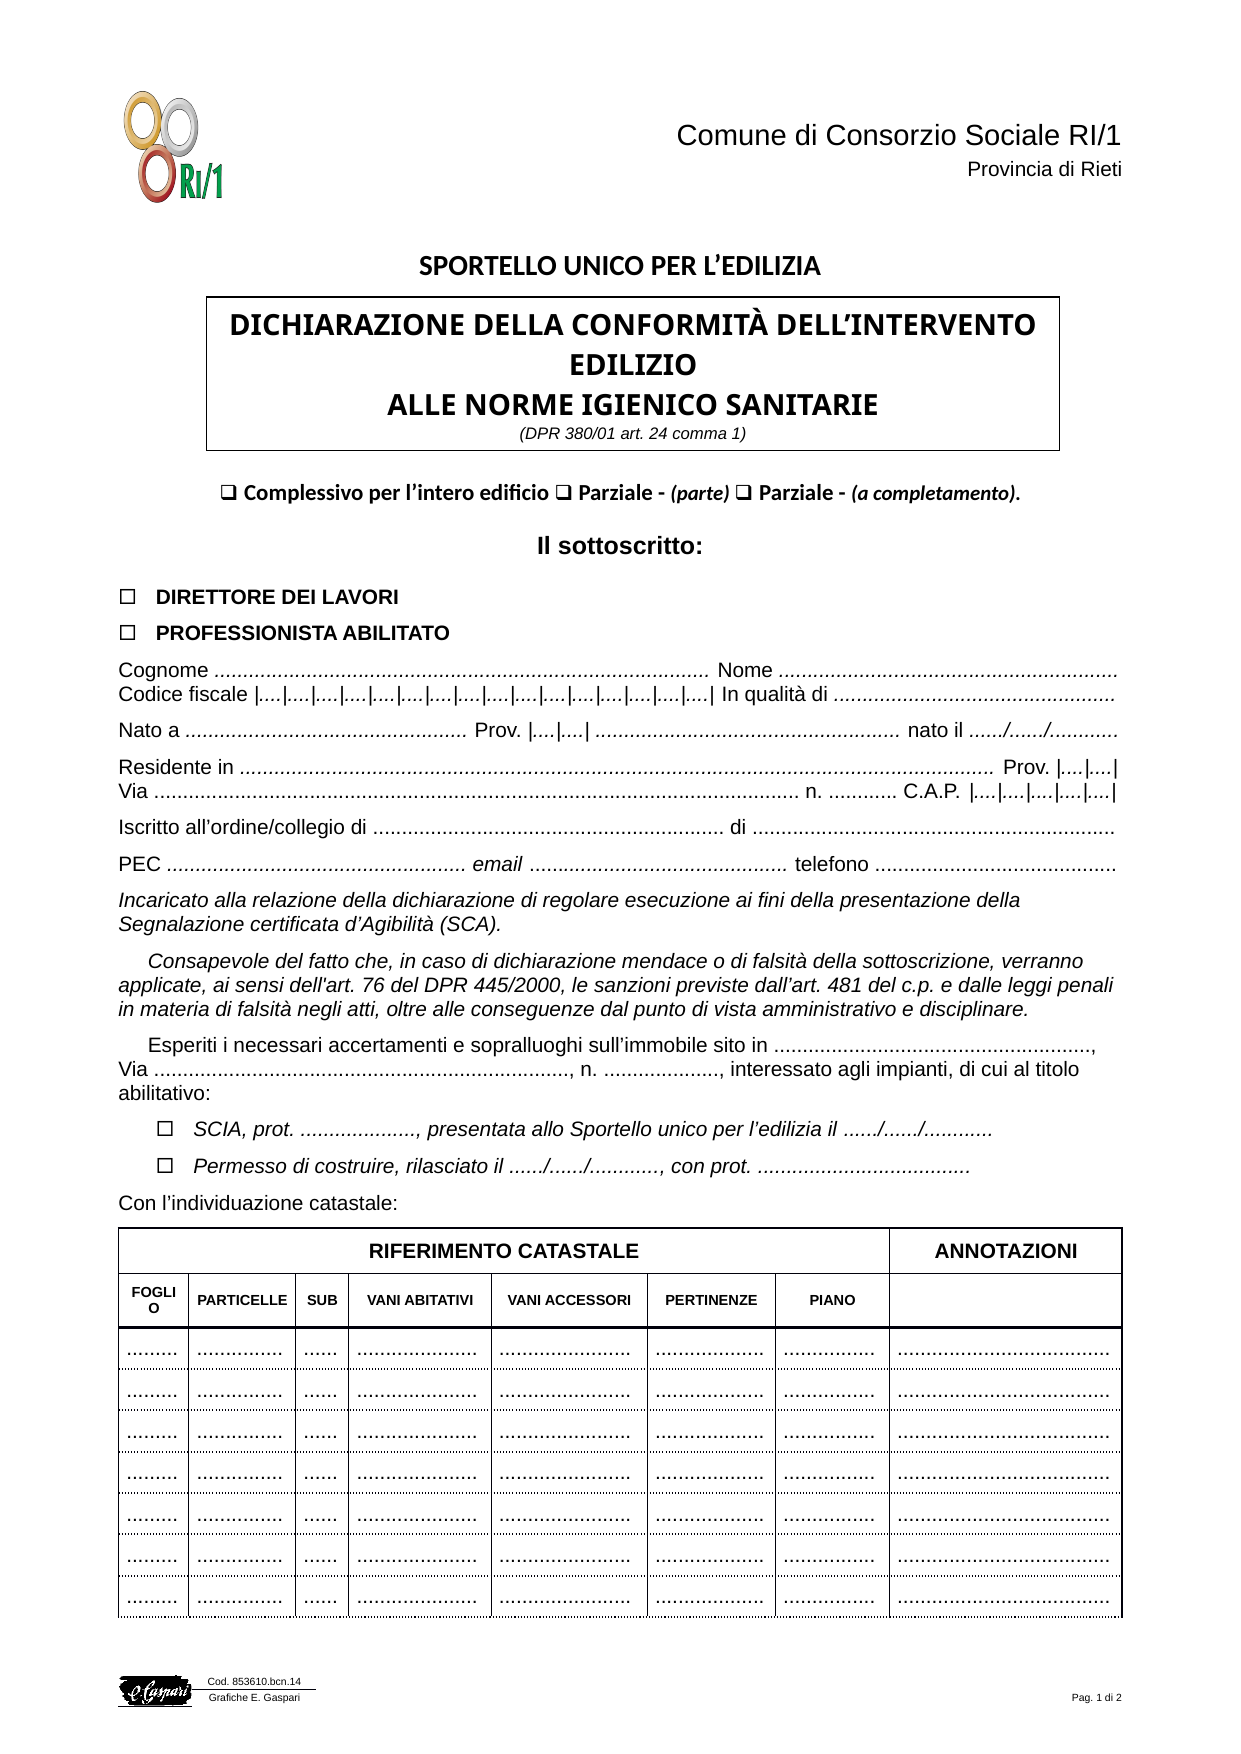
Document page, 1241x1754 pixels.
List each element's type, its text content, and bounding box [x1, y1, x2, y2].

table_cell ...... [296, 1575, 348, 1616]
table_cell ......... [119, 1492, 188, 1533]
table_cell FOGLIO [119, 1274, 188, 1326]
table_cell ............... [189, 1368, 295, 1409]
text  Complessivo per l’intero edificio  Parziale - (parte)  Parziale - (a completamento). [118, 478, 1122, 506]
table_cell ................ [776, 1409, 889, 1451]
table_cell ....................... [492, 1368, 647, 1409]
table_cell ................ [776, 1329, 889, 1368]
list DIRETTORE DEI LAVORI [118, 585, 1122, 609]
table_cell ..................................... [890, 1575, 1121, 1616]
table_cell ...... [296, 1329, 348, 1368]
text Provincia di Rieti [224, 157, 1122, 181]
table_cell ..................... [349, 1329, 491, 1368]
table_cell ......... [119, 1533, 188, 1574]
text Incaricato alla relazione della dichiarazione di regolare esecuzione ai fini della presentazione della Segnalazione certificata d’Agibilità (SCA). [118, 888, 1122, 936]
table_cell ....................... [492, 1492, 647, 1533]
table_cell ......... [119, 1368, 188, 1409]
table_cell ..................... [349, 1492, 491, 1533]
table_cell ................ [776, 1368, 889, 1409]
table_cell ......... [119, 1451, 188, 1492]
table_cell VANI ACCESSORI [492, 1274, 647, 1326]
table_cell ..................... [349, 1575, 491, 1616]
table_cell ............... [189, 1409, 295, 1451]
table_cell ................... [648, 1368, 775, 1409]
table_cell ..................... [349, 1368, 491, 1409]
text Iscritto all’ordine/collegio di ............................................................. di ............................................................... [118, 815, 1122, 839]
list PROFESSIONISTA ABILITATO [118, 621, 1122, 645]
table_cell ..................... [349, 1533, 491, 1574]
table_cell VANI ABITATIVI [349, 1274, 491, 1326]
text Comune di Consorzio Sociale RI/1 [224, 118, 1122, 152]
table_cell ......... [119, 1329, 188, 1368]
table_header RIFERIMENTO CATASTALE [119, 1229, 889, 1273]
table_cell ..................................... [890, 1451, 1121, 1492]
text Esperiti i necessari accertamenti e sopralluoghi sull’immobile sito in ......................................................., Via ........................................................................, n. ...................., interessato agli impianti, di cui al titolo abilitativo: [118, 1033, 1122, 1105]
table_cell ......... [119, 1575, 188, 1616]
table_cell SUB [296, 1274, 348, 1326]
text Con l’individuazione catastale: [118, 1190, 1122, 1214]
table_cell ............... [189, 1492, 295, 1533]
table_cell ................ [776, 1451, 889, 1492]
table_cell ....................... [492, 1451, 647, 1492]
table_cell ................ [776, 1575, 889, 1616]
table_cell ....................... [492, 1533, 647, 1574]
table_cell ............... [189, 1329, 295, 1368]
subtitle SPORTELLO UNICO PER L’EDILIZIA [118, 247, 1122, 282]
table_cell ................... [648, 1329, 775, 1368]
table_cell ...... [296, 1409, 348, 1451]
table_cell ................... [648, 1409, 775, 1451]
table_cell ................ [776, 1533, 889, 1574]
table_cell ............... [189, 1533, 295, 1574]
table_cell PARTICELLE [189, 1274, 295, 1326]
text Cognome ...................................................................................... Nome ........................................................... Codice fiscale |....|....|....|....|....|....|....|....|....|....|....|....|....|....|....|....| In qualità di ................................................. [118, 658, 1122, 706]
table_cell ..................... [349, 1451, 491, 1492]
table_cell ................... [648, 1492, 775, 1533]
table_cell ............... [189, 1451, 295, 1492]
table_cell [890, 1274, 1121, 1326]
table_cell ...... [296, 1492, 348, 1533]
list Permesso di costruire, rilasciato il ....../....../............, con prot. ..................................... [156, 1154, 1122, 1178]
table_cell ..................... [349, 1409, 491, 1451]
text Residente in ................................................................................................................................... Prov. |....|....| Via ................................................................................................................ n. ............ C.A.P. |....|....|....|....|....| [118, 755, 1122, 803]
table_cell PIANO [776, 1274, 889, 1326]
table_cell ...... [296, 1533, 348, 1574]
table_cell PERTINENZE [648, 1274, 775, 1326]
picture [118, 1674, 192, 1706]
text Il sottoscritto: [118, 531, 1122, 560]
table_cell ................... [648, 1451, 775, 1492]
table_cell ................... [648, 1533, 775, 1574]
text Consapevole del fatto che, in caso di dichiarazione mendace o di falsità della sottoscrizione, verranno applicate, ai sensi dell'art. 76 del DPR 445/2000, le sanzioni previste dall’art. 481 del c.p. e dalle leggi penali in materia di falsità negli atti, oltre alle conseguenze dal punto di vista amministrativo e disciplinare. [118, 948, 1122, 1020]
table_cell ..................................... [890, 1409, 1121, 1451]
text PEC .................................................... email ............................................. telefono .......................................... [118, 852, 1122, 876]
table_cell ....................... [492, 1409, 647, 1451]
table_cell ................ [776, 1492, 889, 1533]
table_cell ..................................... [890, 1492, 1121, 1533]
list SCIA, prot. ...................., presentata allo Sportello unico per l’edilizia il ....../....../............ [156, 1117, 1122, 1141]
table_header ANNOTAZIONI [890, 1229, 1121, 1273]
picture [122, 87, 224, 219]
table_cell ....................... [492, 1329, 647, 1368]
table_cell ............... [189, 1575, 295, 1616]
table_cell ..................................... [890, 1533, 1121, 1574]
table_cell ......... [119, 1409, 188, 1451]
text Nato a ................................................. Prov. |....|....| ..................................................... nato il ....../....../............ [118, 718, 1122, 742]
table_cell ..................................... [890, 1329, 1121, 1368]
table_cell ...... [296, 1451, 348, 1492]
table_cell ................... [648, 1575, 775, 1616]
table_cell ...... [296, 1368, 348, 1409]
table_cell ....................... [492, 1575, 647, 1616]
table_cell ..................................... [890, 1368, 1121, 1409]
